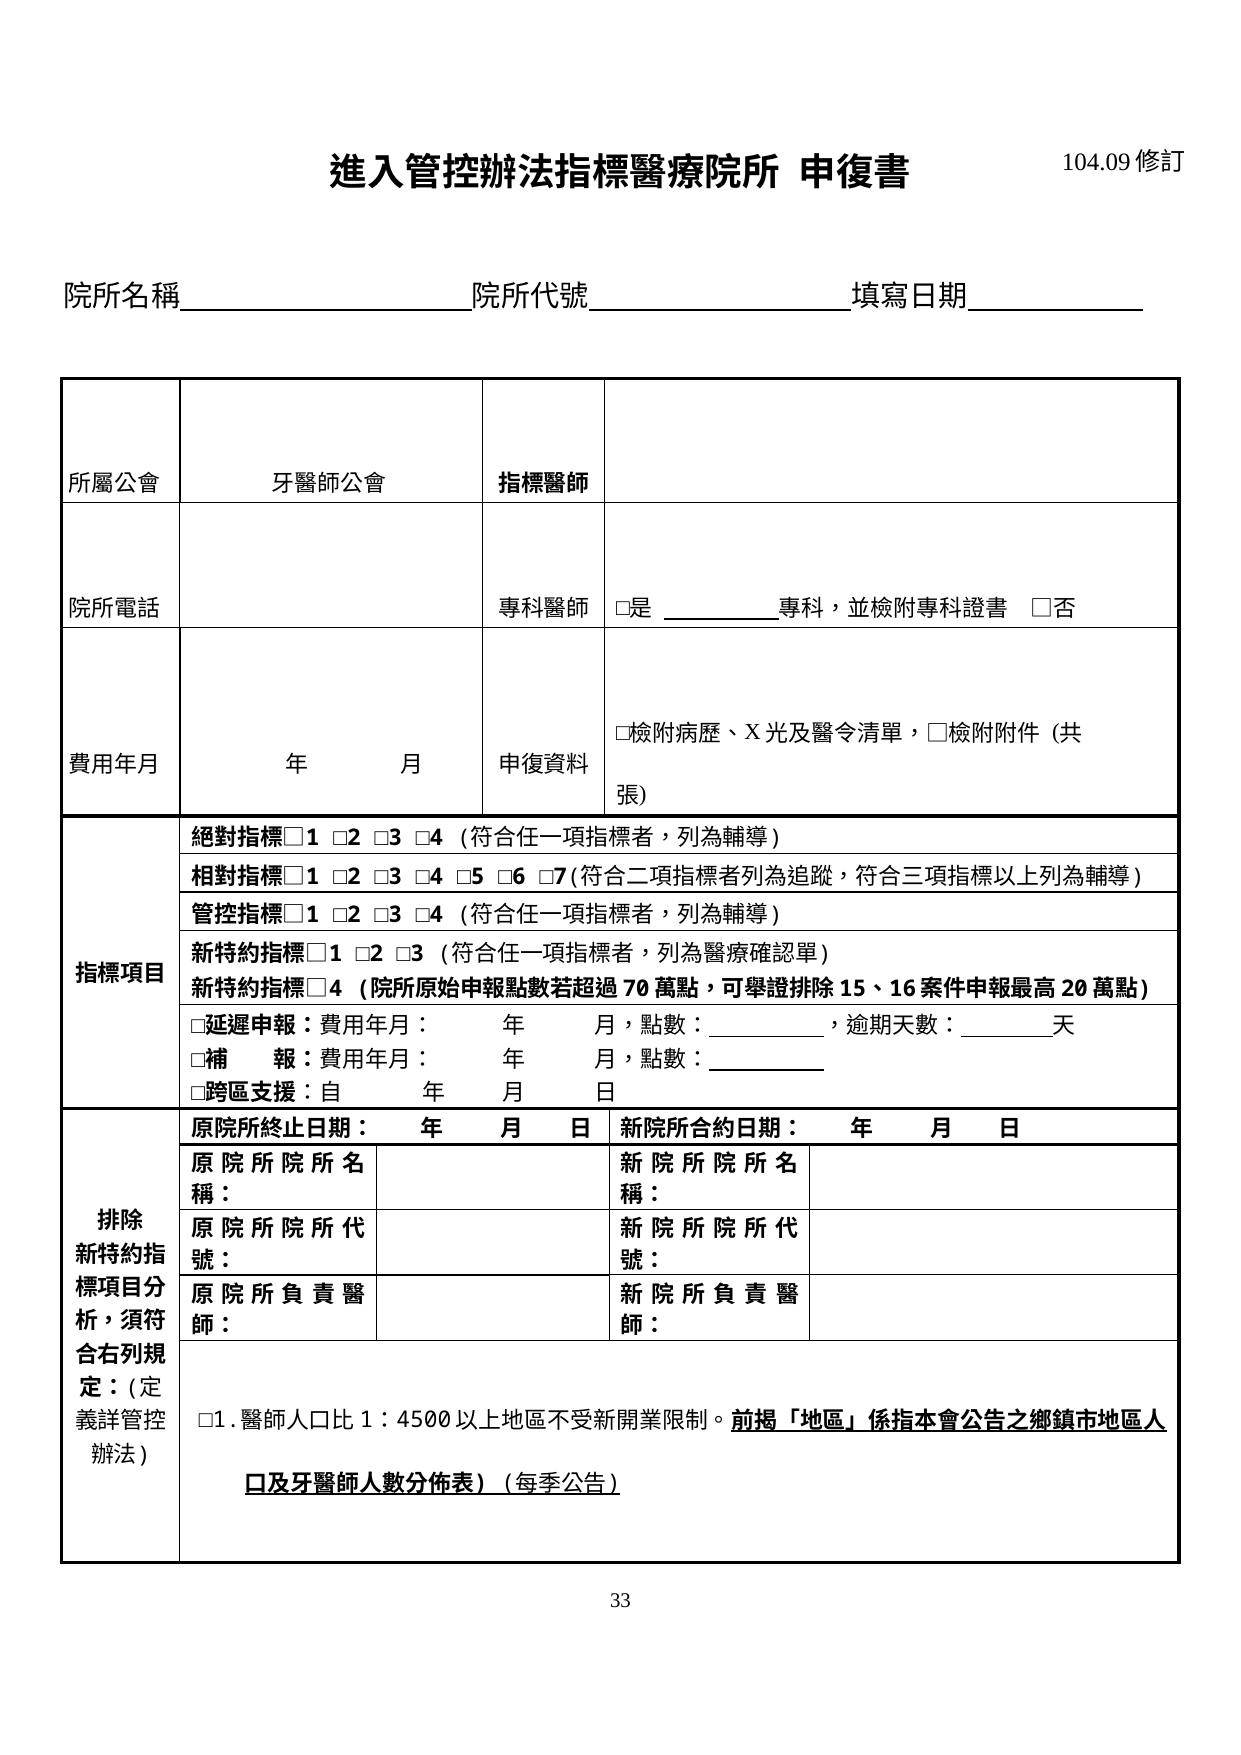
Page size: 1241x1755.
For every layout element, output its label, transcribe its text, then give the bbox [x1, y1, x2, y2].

table_cell 相對指標□1 □2 □3 □4 □5 □6 □7(符合二項指標者列為追蹤，符合三項指標以上列為輔導) [180, 854, 1177, 891]
table_cell 原院所負責醫師： [180, 1276, 376, 1340]
table_cell [810, 1146, 1177, 1209]
table_cell 院所電話 [63, 503, 179, 627]
table_cell 年 月 [181, 628, 482, 814]
table_cell 絕對指標□1 □2 □3 □4 (符合任一項指標者，列為輔導) [180, 818, 1177, 853]
table_cell 管控指標□1 □2 □3 □4 (符合任一項指標者，列為輔導) [180, 893, 1177, 930]
table_cell 專科醫師 [483, 503, 604, 627]
table_header [605, 380, 1177, 502]
table_cell 排除 新特約指標項目分析，須符合右列規定：(定義詳管控辦法) [63, 1110, 179, 1561]
table_cell 原院所終止日期： 年 月 日 [180, 1110, 609, 1143]
table_cell 指標項目 [63, 818, 179, 1107]
text 院所名稱 院所代號 填寫日期 [63, 252, 1153, 314]
table_cell 申復資料 [483, 628, 604, 814]
table_cell [377, 1146, 609, 1209]
table_cell [377, 1210, 609, 1274]
table_cell [180, 503, 482, 627]
table_cell 新院所院所代號： [610, 1210, 809, 1274]
table_cell 新院所院所名稱： [610, 1146, 809, 1209]
table_header 牙醫師公會 [181, 380, 482, 502]
table_cell 新院所負責醫師： [610, 1275, 809, 1340]
table_cell □是 專科，並檢附專科證書 □否 [605, 503, 1177, 627]
table_cell □延遲申報：費用年月： 年 月，點數： ，逾期天數： 天 □補 報：費用年月： 年 月，點數： □跨區支援：自 年 月 日 [180, 1005, 1177, 1107]
text 進入管控辦法指標醫療院所 申復書 [148, 127, 1203, 189]
table_cell [810, 1210, 1177, 1274]
table_cell 新特約指標□1 □2 □3 (符合任一項指標者，列為醫療確認單) 新特約指標□4 (院所原始申報點數若超過70萬點，可舉證排除15、16案件申報最高20萬點) [180, 931, 1177, 1004]
table_header 所屬公會 [63, 380, 179, 502]
table_cell □1.醫師人口比1：4500以上地區不受新開業限制。前揭「地區」係指本會公告之鄉鎮市地區人口及牙醫師人數分佈表) (每季公告) [180, 1341, 1177, 1561]
table_cell 費用年月 [63, 628, 179, 814]
table_cell [810, 1275, 1177, 1340]
table_cell 原院所院所名稱： [180, 1146, 376, 1209]
table_cell 新院所合約日期： 年 月 日 [610, 1110, 1177, 1143]
table_cell [377, 1276, 609, 1340]
table_cell □檢附病歷、X光及醫令清單，□檢附附件 (共 張) [605, 628, 1177, 814]
text 104.09修訂 [1062, 142, 1188, 176]
table_cell 原院所院所代號： [180, 1210, 376, 1274]
table_header 指標醫師 [483, 380, 604, 502]
